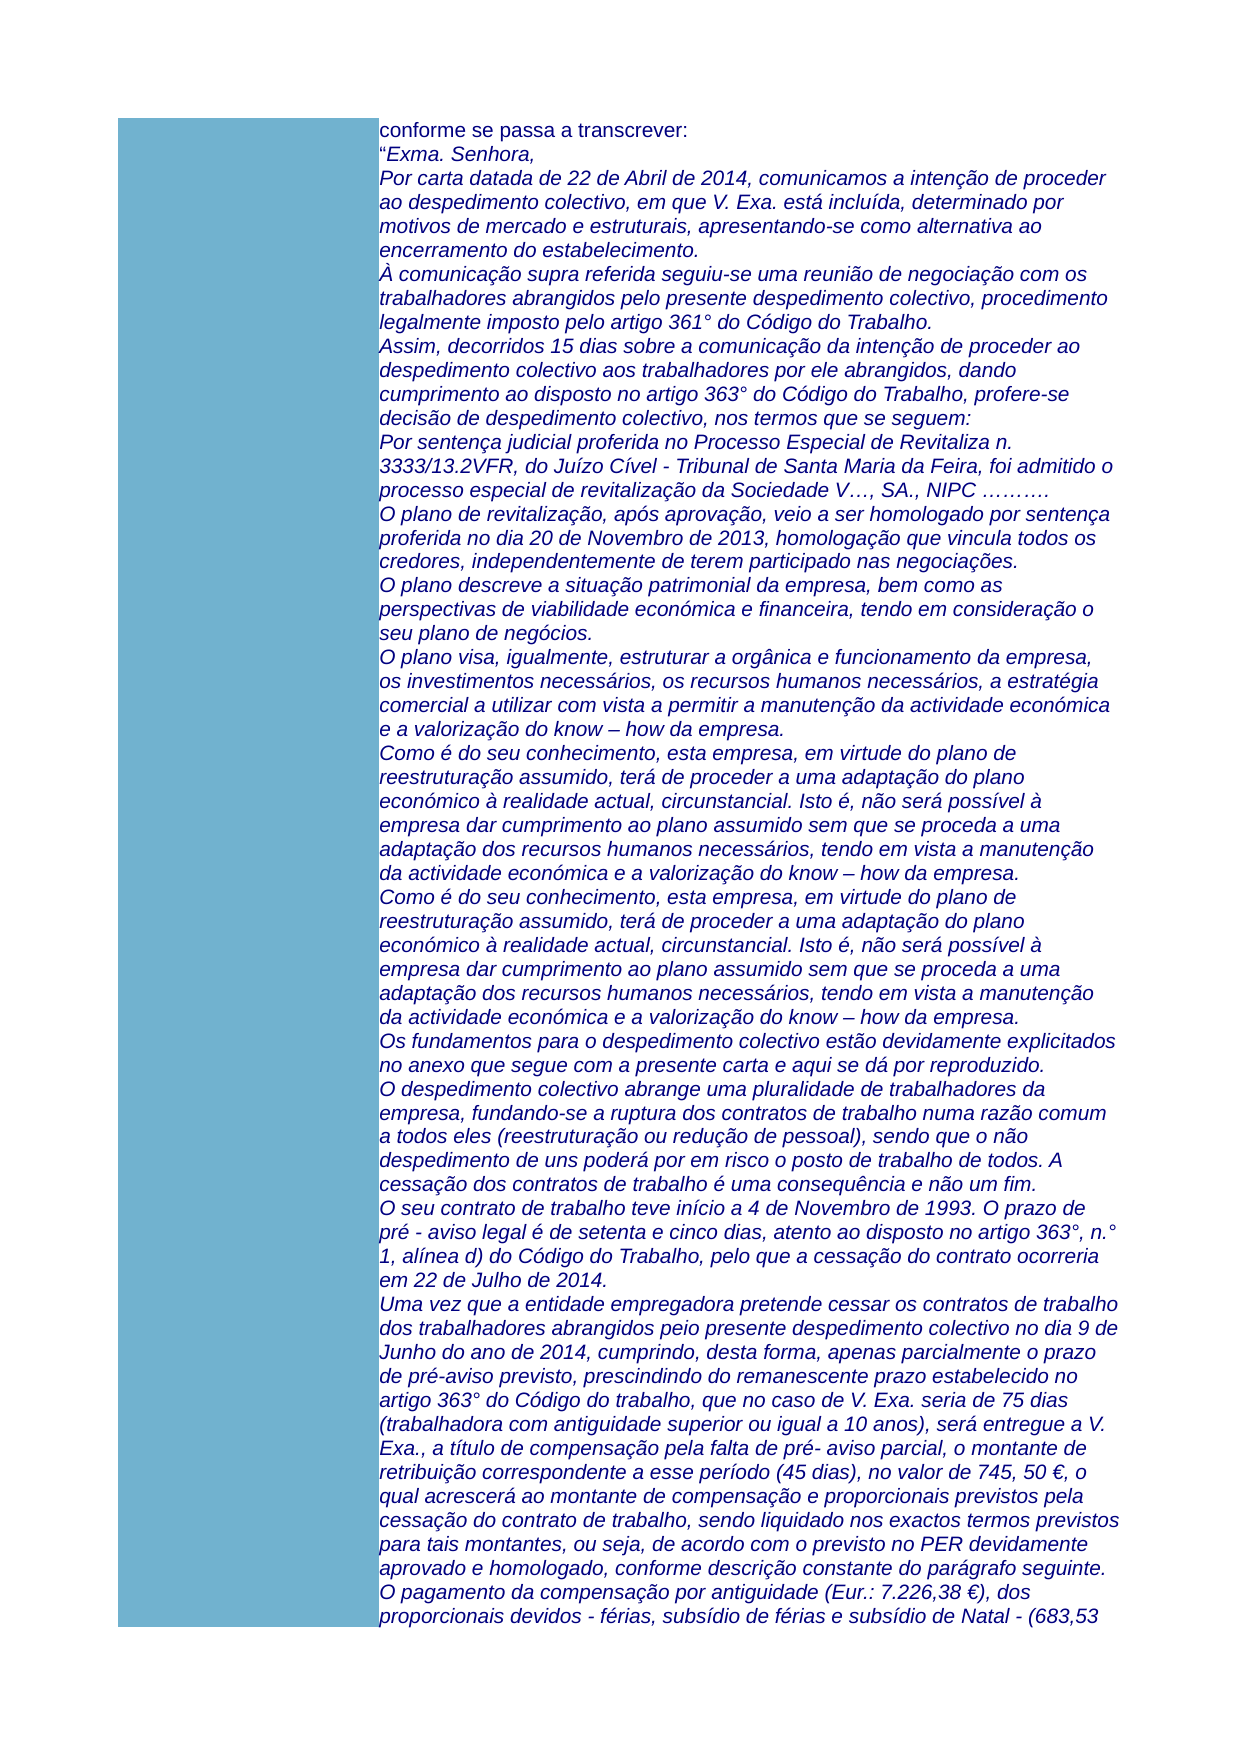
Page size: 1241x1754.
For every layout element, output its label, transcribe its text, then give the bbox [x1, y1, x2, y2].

table_cell [118, 118, 379, 1627]
table_cell conforme se passa a transcrever: “Exma. Senhora, Por carta datada de 22 de Abril de 2014, comunicamos a intenção de proceder ao despedimento colectivo, em que V. Exa. está incluída, determinado por motivos de mercado e estruturais, apresentando-se como alternativa ao encerramento do estabelecimento. À comunicação supra referida seguiu-se uma reunião de negociação com os trabalhadores abrangidos pelo presente despedimento colectivo, procedimento legalmente imposto pelo artigo 361° do Código do Trabalho. Assim, decorridos 15 dias sobre a comunicação da intenção de proceder ao despedimento colectivo aos trabalhadores por ele abrangidos, dando cumprimento ao disposto no artigo 363° do Código do Trabalho, profere-se decisão de despedimento colectivo, nos termos que se seguem: Por sentença judicial proferida no Processo Especial de Revitaliza n. 3333/13.2VFR, do Juízo Cível - Tribunal de Santa Maria da Feira, foi admitido o processo especial de revitalização da Sociedade V…, SA., NIPC ………. O plano de revitalização, após aprovação, veio a ser homologado por sentença proferida no dia 20 de Novembro de 2013, homologação que vincula todos os credores, independentemente de terem participado nas negociações. O plano descreve a situação patrimonial da empresa, bem como as perspectivas de viabilidade económica e financeira, tendo em consideração o seu plano de negócios. O plano visa, igualmente, estruturar a orgânica e funcionamento da empresa, os investimentos necessários, os recursos humanos necessários, a estratégia comercial a utilizar com vista a permitir a manutenção da actividade económica e a valorização do know – how da empresa. Como é do seu conhecimento, esta empresa, em virtude do plano de reestruturação assumido, terá de proceder a uma adaptação do plano económico à realidade actual, circunstancial. Isto é, não será possível à empresa dar cumprimento ao plano assumido sem que se proceda a uma adaptação dos recursos humanos necessários, tendo em vista a manutenção da actividade económica e a valorização do know – how da empresa. Como é do seu conhecimento, esta empresa, em virtude do plano de reestruturação assumido, terá de proceder a uma adaptação do plano económico à realidade actual, circunstancial. Isto é, não será possível à empresa dar cumprimento ao plano assumido sem que se proceda a uma adaptação dos recursos humanos necessários, tendo em vista a manutenção da actividade económica e a valorização do know – how da empresa. Os fundamentos para o despedimento colectivo estão devidamente explicitados no anexo que segue com a presente carta e aqui se dá por reproduzido. O despedimento colectivo abrange uma pluralidade de trabalhadores da empresa, fundando-se a ruptura dos contratos de trabalho numa razão comum a todos eles (reestruturação ou redução de pessoal), sendo que o não despedimento de uns poderá por em risco o posto de trabalho de todos. A cessação dos contratos de trabalho é uma consequência e não um fim. O seu contrato de trabalho teve início a 4 de Novembro de 1993. O prazo de pré - aviso legal é de setenta e cinco dias, atento ao disposto no artigo 363°, n.° 1, alínea d) do Código do Trabalho, pelo que a cessação do contrato ocorreria em 22 de Julho de 2014. Uma vez que a entidade empregadora pretende cessar os contratos de trabalho dos trabalhadores abrangidos peio presente despedimento colectivo no dia 9 de Junho do ano de 2014, cumprindo, desta forma, apenas parcialmente o prazo de pré-aviso previsto, prescindindo do remanescente prazo estabelecido no artigo 363° do Código do trabalho, que no caso de V. Exa. seria de 75 dias (trabalhadora com antiguidade superior ou igual a 10 anos), será entregue a V. Exa., a título de compensação pela falta de pré- aviso parcial, o montante de retribuição correspondente a esse período (45 dias), no valor de 745, 50 €, o qual acrescerá ao montante de compensação e proporcionais previstos pela cessação do contrato de trabalho, sendo liquidado nos exactos termos previstos para tais montantes, ou seja, de acordo com o previsto no PER devidamente aprovado e homologado, conforme descrição constante do parágrafo seguinte. O pagamento da compensação por antiguidade (Eur.: 7.226,38 €), dos proporcionais devidos - férias, subsídio de férias e subsídio de Natal - (683,53 [379, 118, 1122, 1627]
